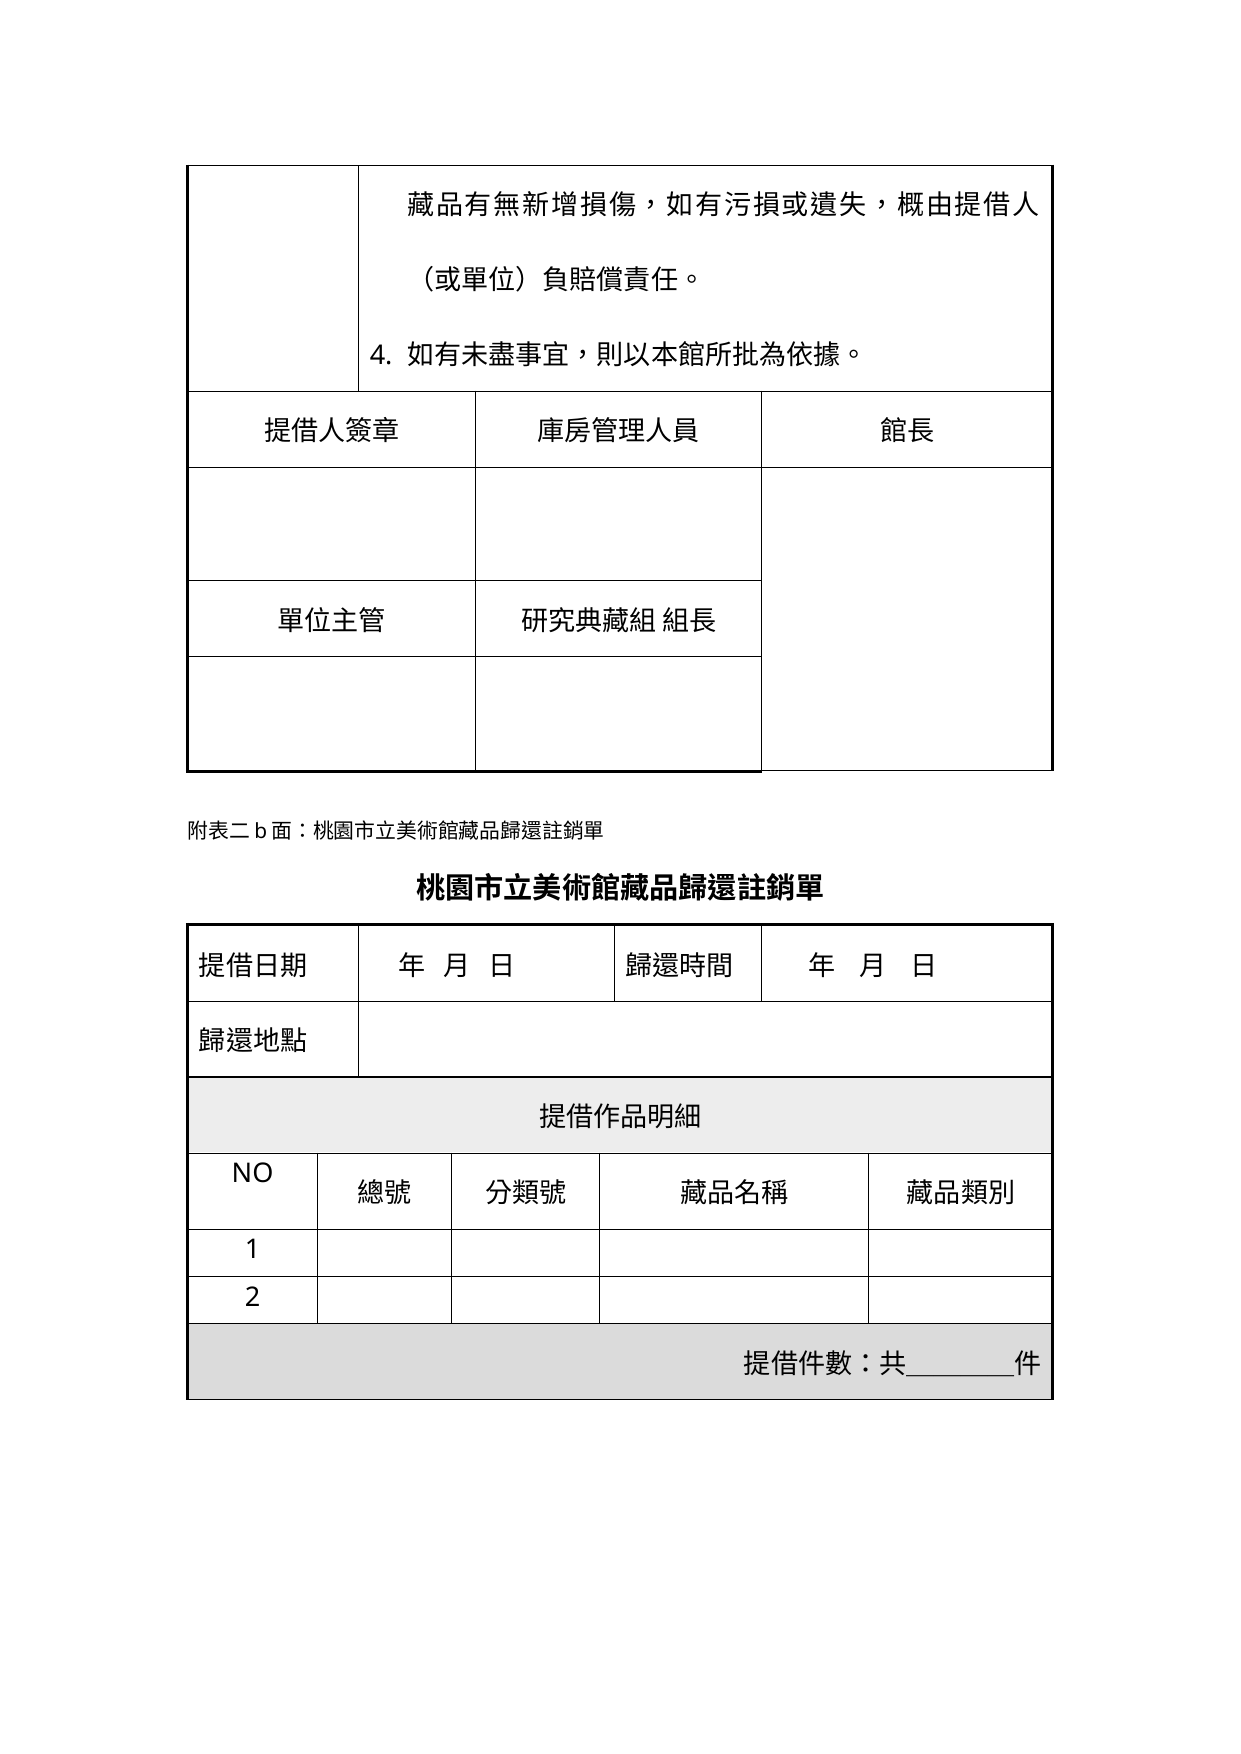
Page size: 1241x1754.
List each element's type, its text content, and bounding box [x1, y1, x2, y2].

table_cell 研究典藏組 組長 [476, 581, 761, 656]
table_cell 單位主管 [189, 581, 475, 656]
table_cell [318, 1277, 451, 1323]
table_header 提借日期 [189, 926, 358, 1001]
text 桃園市立美術館藏品歸還註銷單 [187, 848, 1053, 923]
table_cell NO [189, 1154, 317, 1228]
table_cell 1 [189, 1230, 317, 1276]
text 附表二b面：桃園市立美術館藏品歸還註銷單 [187, 810, 1053, 848]
table_cell [189, 468, 475, 580]
table_header 年 月 日 [762, 926, 1051, 1001]
table_cell [476, 657, 761, 770]
table_cell [189, 657, 475, 770]
table_cell 總號 [318, 1154, 451, 1228]
table_header 年 月 日 [359, 926, 614, 1001]
table_cell [318, 1230, 451, 1276]
table_header 歸還時間 [615, 926, 761, 1001]
table_cell [189, 166, 358, 391]
table_cell 館長 [762, 392, 1051, 467]
table_cell [359, 1002, 1051, 1076]
table_cell [452, 1230, 599, 1276]
table_cell 庫房管理人員 [476, 392, 761, 467]
table_cell [600, 1277, 868, 1323]
table_cell 藏品類別 [869, 1154, 1051, 1228]
table_cell [452, 1277, 599, 1323]
table_cell 藏品有無新增損傷，如有污損或遺失，概由提借人（或單位）負賠償責任。 如有未盡事宜，則以本館所批為依據。 [359, 166, 1051, 391]
table_cell 2 [189, 1277, 317, 1323]
table_cell 歸還地點 [189, 1002, 358, 1076]
table_cell [869, 1277, 1051, 1323]
table_cell [869, 1230, 1051, 1276]
table_cell 提借人簽章 [189, 392, 475, 467]
table_cell 藏品名稱 [600, 1154, 868, 1228]
table_cell 分類號 [452, 1154, 599, 1228]
table_cell [600, 1230, 868, 1276]
table_cell 提借件數：共＿＿＿＿件 [189, 1324, 1051, 1399]
table_cell [762, 468, 1051, 770]
table_cell [476, 468, 761, 580]
table_cell 提借作品明細 [189, 1078, 1051, 1152]
